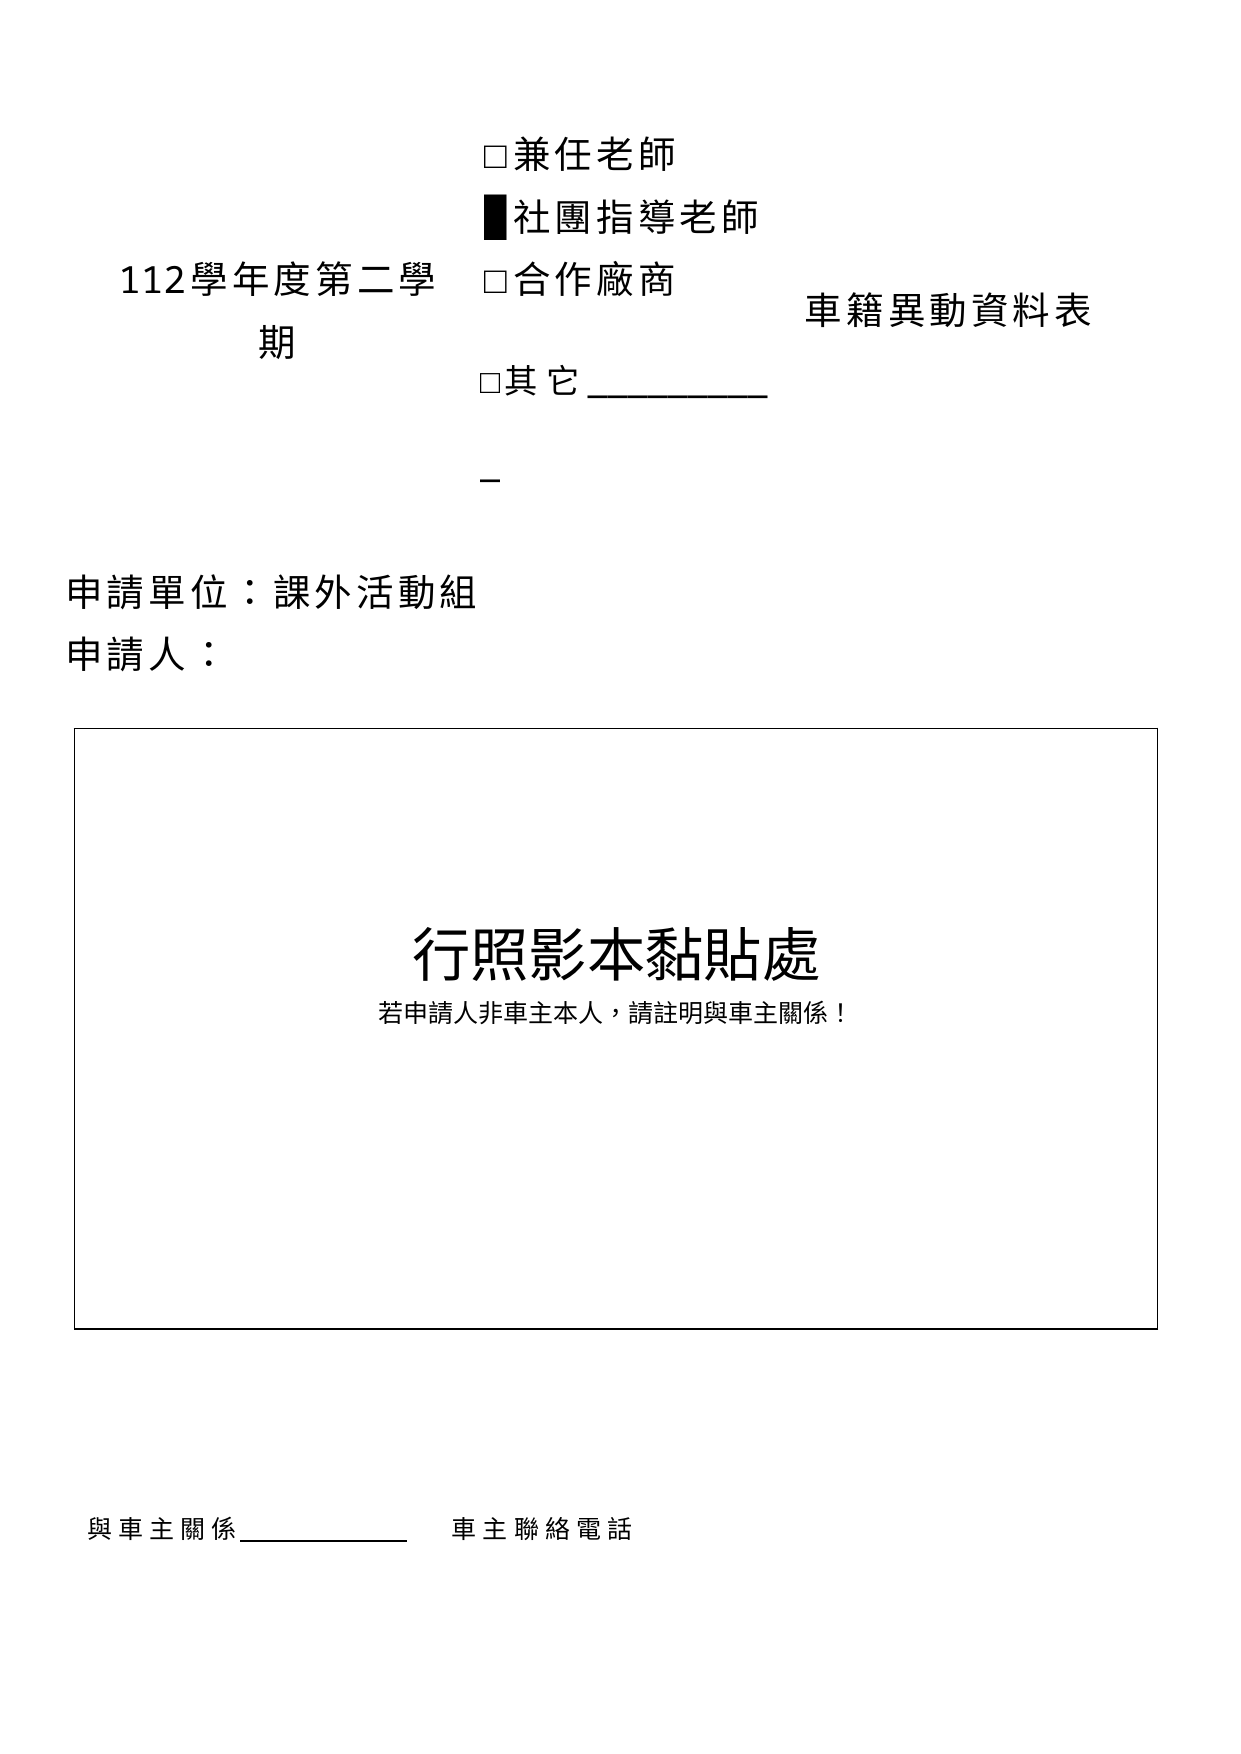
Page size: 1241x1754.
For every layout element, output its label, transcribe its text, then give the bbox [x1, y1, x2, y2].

text 若申請人非車主本人，請註明與車主關係！ [90, 993, 1142, 1030]
table_cell █社團指導老師 [460, 173, 783, 236]
table_header 112學年度第二學期 [89, 111, 460, 486]
table_header 車籍異動資料表 [783, 111, 1151, 486]
text 申請人： [63, 611, 1177, 673]
text 與車主關係 車主聯絡電話 [63, 1486, 1177, 1548]
text 申請單位：課外活動組 [63, 548, 1177, 611]
table_header □兼任老師 [460, 111, 783, 173]
text 行照影本黏貼處 [90, 909, 1142, 993]
table_cell □合作廠商 □其它__________ [460, 236, 783, 486]
